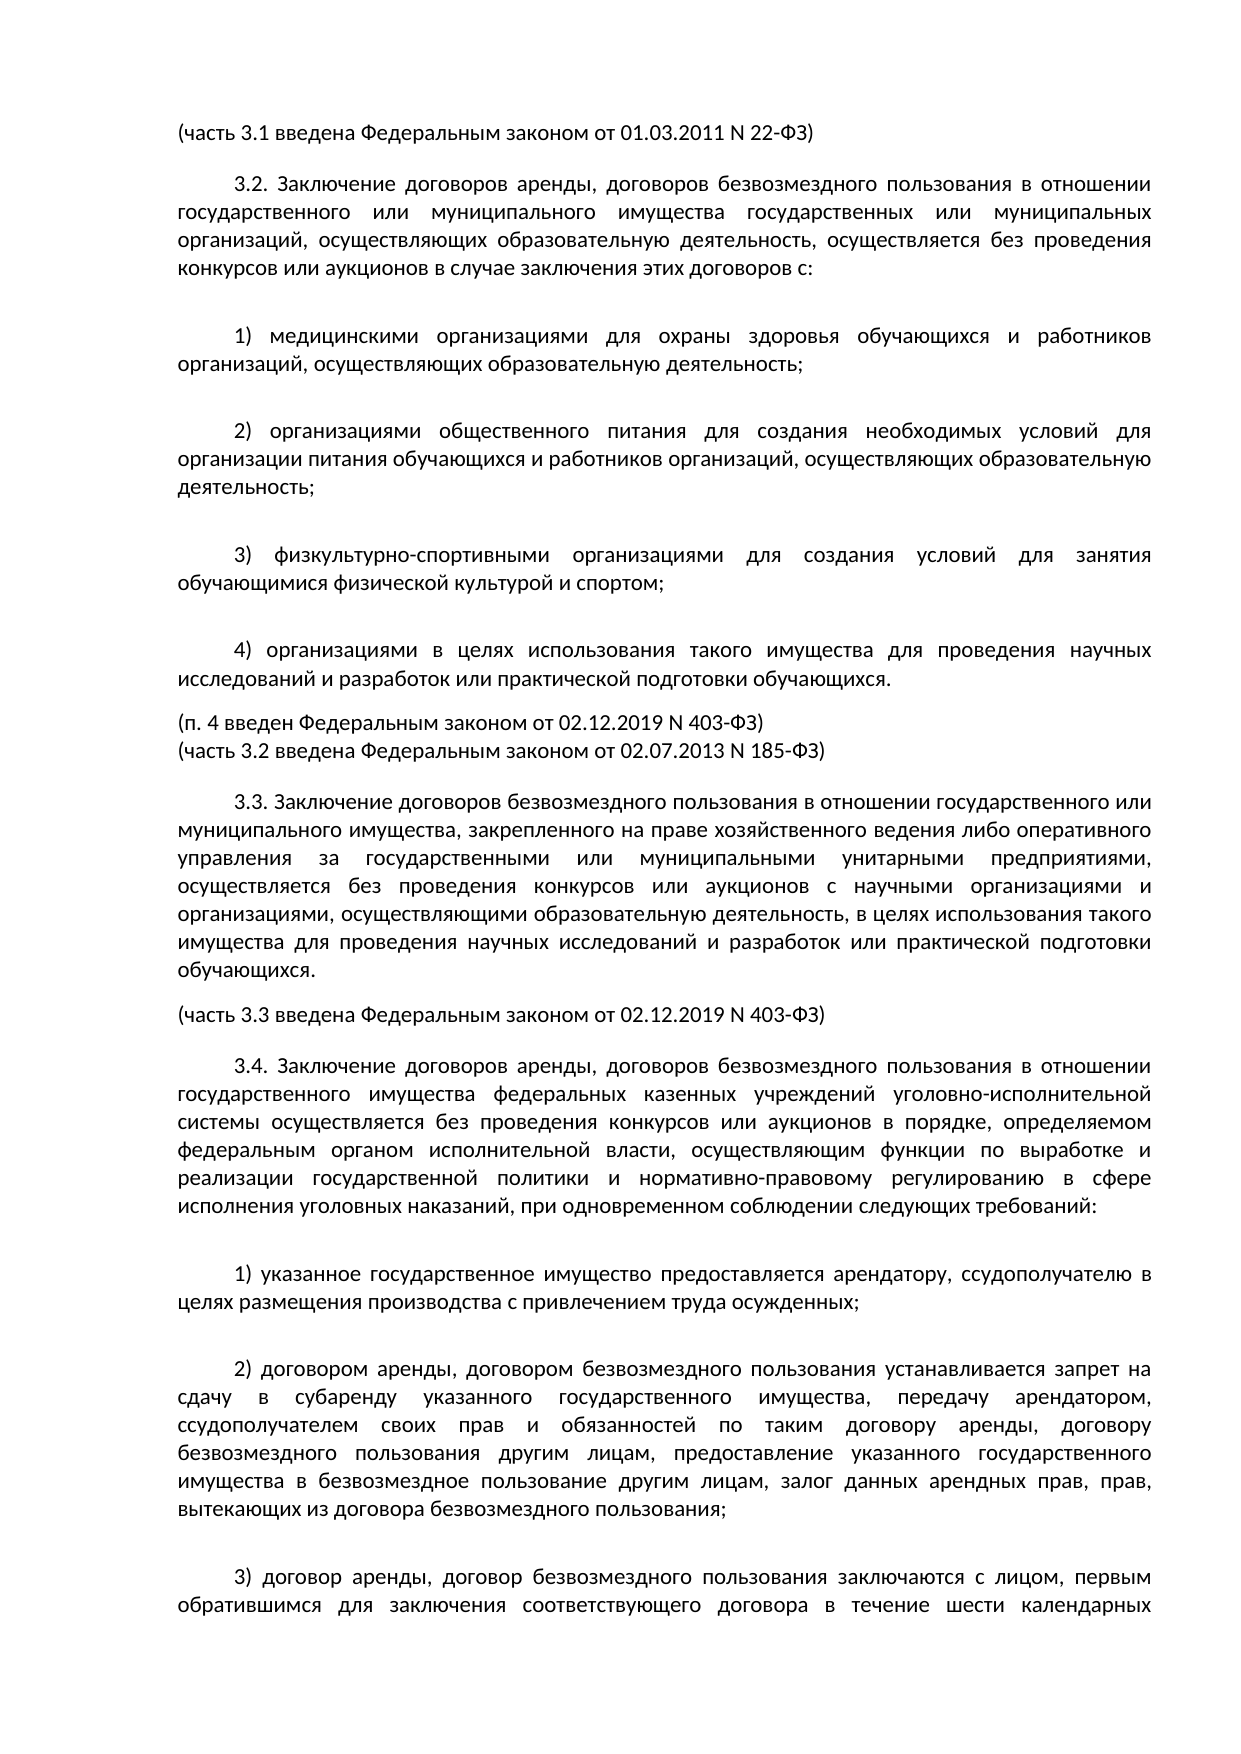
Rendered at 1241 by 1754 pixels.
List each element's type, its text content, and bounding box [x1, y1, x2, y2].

text 3.3. Заключение договоров безвозмездного пользования в отношении государственного или муниципального имущества, закрепленного на праве хозяйственного ведения либо оперативного управления за государственными или муниципальными унитарными предприятиями, осуществляется без проведения конкурсов или аукционов с научными организациями и организациями, осуществляющими образовательную деятельность, в целях использования такого имущества для проведения научных исследований и разработок или практической подготовки обучающихся. [177, 787, 1152, 983]
text (п. 4 введен Федеральным законом от 02.12.2019 N 403-ФЗ) [177, 708, 1152, 736]
text 4) организациями в целях использования такого имущества для проведения научных исследований и разработок или практической подготовки обучающихся. [177, 636, 1152, 692]
text (часть 3.1 введена Федеральным законом от 01.03.2011 N 22-ФЗ) [177, 118, 1152, 146]
text 3) физкультурно-спортивными организациями для создания условий для занятия обучающимися физической культурой и спортом; [177, 540, 1152, 596]
text 1) медицинскими организациями для охраны здоровья обучающихся и работников организаций, осуществляющих образовательную деятельность; [177, 321, 1152, 377]
text 3.2. Заключение договоров аренды, договоров безвозмездного пользования в отношении государственного или муниципального имущества государственных или муниципальных организаций, осуществляющих образовательную деятельность, осуществляется без проведения конкурсов или аукционов в случае заключения этих договоров с: [177, 169, 1152, 281]
text 2) договором аренды, договором безвозмездного пользования устанавливается запрет на сдачу в субаренду указанного государственного имущества, передачу арендатором, ссудополучателем своих прав и обязанностей по таким договору аренды, договору безвозмездного пользования другим лицам, предоставление указанного государственного имущества в безвозмездное пользование другим лицам, залог данных арендных прав, прав, вытекающих из договора безвозмездного пользования; [177, 1354, 1152, 1522]
text (часть 3.2 введена Федеральным законом от 02.07.2013 N 185-ФЗ) [177, 736, 1152, 764]
text (часть 3.3 введена Федеральным законом от 02.12.2019 N 403-ФЗ) [177, 1000, 1152, 1028]
text 1) указанное государственное имущество предоставляется арендатору, ссудополучателю в целях размещения производства с привлечением труда осужденных; [177, 1259, 1152, 1315]
text 2) организациями общественного питания для создания необходимых условий для организации питания обучающихся и работников организаций, осуществляющих образовательную деятельность; [177, 416, 1152, 500]
text 3) договор аренды, договор безвозмездного пользования заключаются с лицом, первым обратившимся для заключения соответствующего договора в течение шести календарных [177, 1562, 1152, 1618]
text 3.4. Заключение договоров аренды, договоров безвозмездного пользования в отношении государственного имущества федеральных казенных учреждений уголовно-исполнительной системы осуществляется без проведения конкурсов или аукционов в порядке, определяемом федеральным органом исполнительной власти, осуществляющим функции по выработке и реализации государственной политики и нормативно-правовому регулированию в сфере исполнения уголовных наказаний, при одновременном соблюдении следующих требований: [177, 1051, 1152, 1219]
